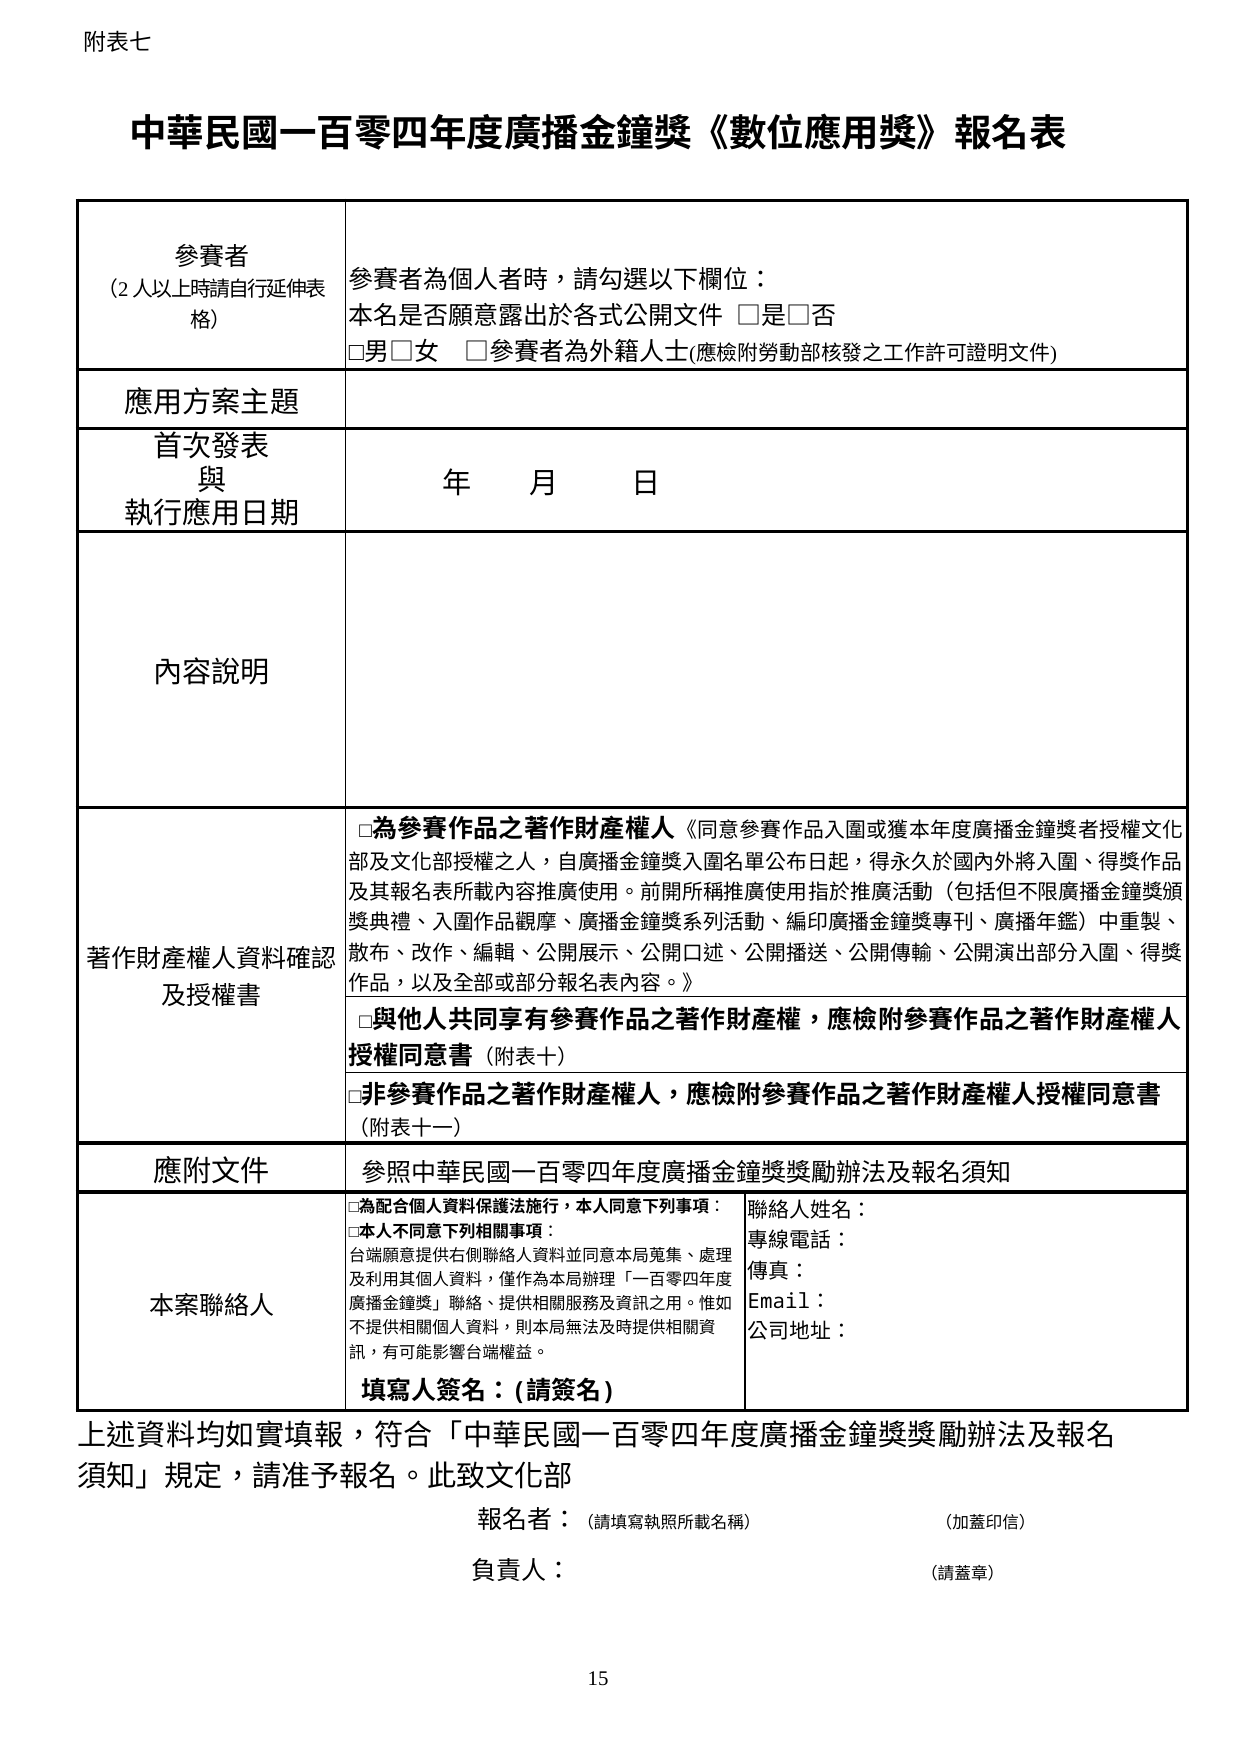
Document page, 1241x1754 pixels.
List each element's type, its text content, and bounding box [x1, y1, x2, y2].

text 負責人： （請蓋章） [77, 1537, 1119, 1587]
table_cell □非參賽作品之著作財產權人，應檢附參賽作品之著作財產權人授權同意書（附表十一） [346, 1073, 1186, 1141]
table_cell 聯絡人姓名： 專線電話： 傳真： Email： 公司地址： [746, 1194, 1186, 1409]
table_cell □為配合個人資料保護法施行，本人同意下列事項： □本人不同意下列相關事項： 台端願意提供右側聯絡人資料並同意本局蒐集、處理及利用其個人資料，僅作為本局辦理「一百零四年度廣播金鐘獎」聯絡、提供相關服務及資訊之用。惟如不提供相關個人資料，則本局無法及時提供相關資訊，有可能影響台端權益。 填寫人簽名：(請簽名) [346, 1194, 744, 1409]
table_cell 應附文件 [79, 1145, 345, 1190]
table_cell 著作財產權人資料確認及授權書 [79, 809, 345, 1141]
table_cell □為參賽作品之著作財產權人《同意參賽作品入圍或獲本年度廣播金鐘獎者授權文化部及文化部授權之人，自廣播金鐘獎入圍名單公布日起，得永久於國內外將入圍、得獎作品及其報名表所載內容推廣使用。前開所稱推廣使用指於推廣活動（包括但不限廣播金鐘獎頒獎典禮、入圍作品觀摩、廣播金鐘獎系列活動、編印廣播金鐘獎專刊、廣播年鑑）中重製、散布、改作、編輯、公開展示、公開口述、公開播送、公開傳輸、公開演出部分入圍、得獎作品，以及全部或部分報名表內容。》 [346, 809, 1186, 996]
table_cell [346, 371, 1186, 427]
text 附表七 [83, 23, 165, 57]
table_cell □與他人共同享有參賽作品之著作財產權，應檢附參賽作品之著作財產權人授權同意書（附表十） [346, 997, 1186, 1072]
text 報名者：（請填寫執照所載名稱） （加蓋印信） [77, 1495, 1119, 1537]
table_cell 參照中華民國一百零四年度廣播金鐘獎獎勵辦法及報名須知 [346, 1145, 1186, 1190]
text [77, 20, 171, 57]
table_cell 首次發表 與 執行應用日期 [79, 430, 345, 530]
table_cell [346, 533, 1186, 806]
table_cell 內容說明 [79, 533, 345, 806]
table_cell 年 月 日 [346, 430, 1186, 530]
text 中華民國一百零四年度廣播金鐘獎《數位應用獎》報名表 [77, 103, 1119, 157]
text 上述資料均如實填報，符合「中華民國一百零四年度廣播金鐘獎獎勵辦法及報名須知」規定，請准予報名。此致文化部 [77, 1412, 1119, 1495]
table_header 參賽者為個人者時，請勾選以下欄位： 本名是否願意露出於各式公開文件 □是□否 □男□女 □參賽者為外籍人士(應檢附勞動部核發之工作許可證明文件) [346, 202, 1186, 368]
table_header 參賽者 （2人以上時請自行延伸表格） [79, 202, 345, 368]
table_cell 本案聯絡人 [79, 1194, 345, 1409]
table_cell 應用方案主題 [79, 371, 345, 427]
